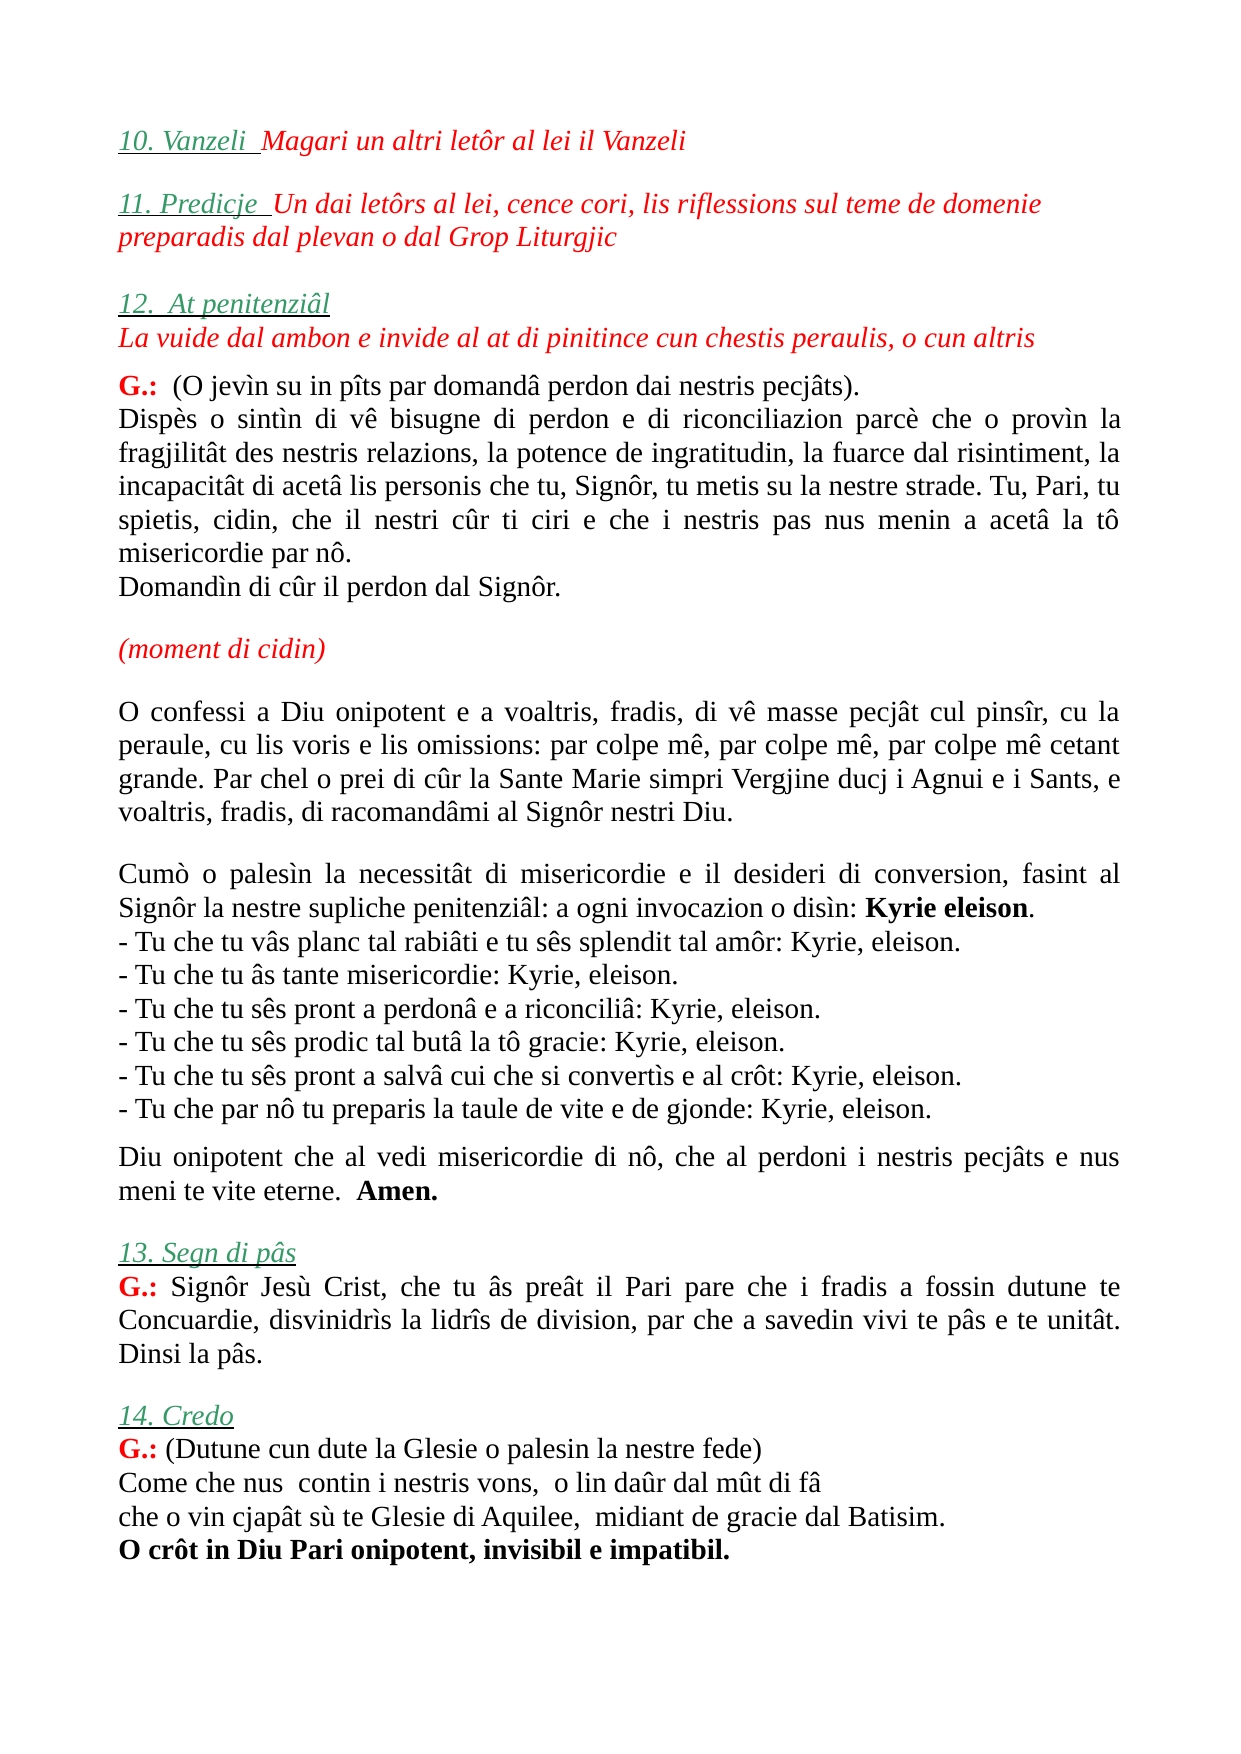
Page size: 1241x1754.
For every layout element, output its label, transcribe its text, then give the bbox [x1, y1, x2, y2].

text La vuide dal ambon e invide al at di pinitince cun chestis peraulis, o cun altris [118, 320, 1122, 353]
text 14. Credo [118, 1398, 1122, 1432]
text G.: Signôr Jesù Crist, che tu âs preât il Pari pare che i fradis a fossin dutune te Concuardie, disvinidrìs la lidrîs de division, par che a savedin vivi te pâs e te unitât. Dinsi la pâs. [118, 1269, 1122, 1369]
text G.: (Dutune cun dute la Glesie o palesin la nestre fede) [118, 1432, 1122, 1465]
text G.: (O jevìn su in pîts par domandâ perdon dai nestris pecjâts). [118, 368, 1122, 401]
text Domandìn di cûr il perdon dal Signôr. [118, 569, 1122, 603]
text - Tu che tu âs tante misericordie: Kyrie, eleison. [118, 957, 1122, 991]
text O confessi a Diu onipotent e a voaltris, fradis, di vê masse pecjât cul pinsîr, cu la peraule, cu lis voris e lis omissions: par colpe mê, par colpe mê, par colpe mê cetant grande. Par chel o prei di cûr la Sante Marie simpri Vergjine ducj i Agnui e i Sants, e voaltris, fradis, di racomandâmi al Signôr nestri Diu. [118, 694, 1122, 828]
text 11. Predicje Un dai letôrs al lei, cence cori, lis riflessions sul teme de domenie preparadis dal plevan o dal Grop Liturgjic [118, 186, 1122, 253]
text che o vin cjapât sù te Glesie di Aquilee, midiant de gracie dal Batisim. [118, 1499, 1122, 1532]
text - Tu che tu sês prodic tal butâ la tô gracie: Kyrie, eleison. [118, 1024, 1122, 1058]
text - Tu che par nô tu preparis la taule de vite e de gjonde: Kyrie, eleison. [118, 1091, 1122, 1125]
text 13. Segn di pâs [118, 1235, 1122, 1269]
text Cumò o palesìn la necessitât di misericordie e il desideri di conversion, fasint al Signôr la nestre supliche penitenziâl: a ogni invocazion o disìn: Kyrie eleison. [118, 857, 1122, 924]
text Dispès o sintìn di vê bisugne di perdon e di riconciliazion parcè che o provìn la fragjilitât des nestris relazions, la potence de ingratitudin, la fuarce dal risintiment, la incapacitât di acetâ lis personis che tu, Signôr, tu metis su la nestre strade. Tu, Pari, tu spietis, cidin, che il nestri cûr ti ciri e che i nestris pas nus menin a acetâ la tô misericordie par nô. [118, 401, 1122, 569]
text (moment di cidin) [118, 631, 1122, 665]
text O crôt in Diu Pari onipotent, invisibil e impatibil. [118, 1532, 1122, 1566]
text 12. At penitenziâl [118, 286, 1122, 320]
text Come che nus contin i nestris vons, o lin daûr dal mût di fâ [118, 1465, 1122, 1499]
text Diu onipotent che al vedi misericordie di nô, che al perdoni i nestris pecjâts e nus meni te vite eterne. Amen. [118, 1139, 1122, 1206]
text - Tu che tu sês pront a perdonâ e a riconciliâ: Kyrie, eleison. [118, 991, 1122, 1024]
text 10. Vanzeli Magari un altri letôr al lei il Vanzeli [118, 123, 1122, 157]
text - Tu che tu vâs planc tal rabiâti e tu sês splendit tal amôr: Kyrie, eleison. [118, 924, 1122, 957]
text - Tu che tu sês pront a salvâ cui che si convertìs e al crôt: Kyrie, eleison. [118, 1058, 1122, 1091]
